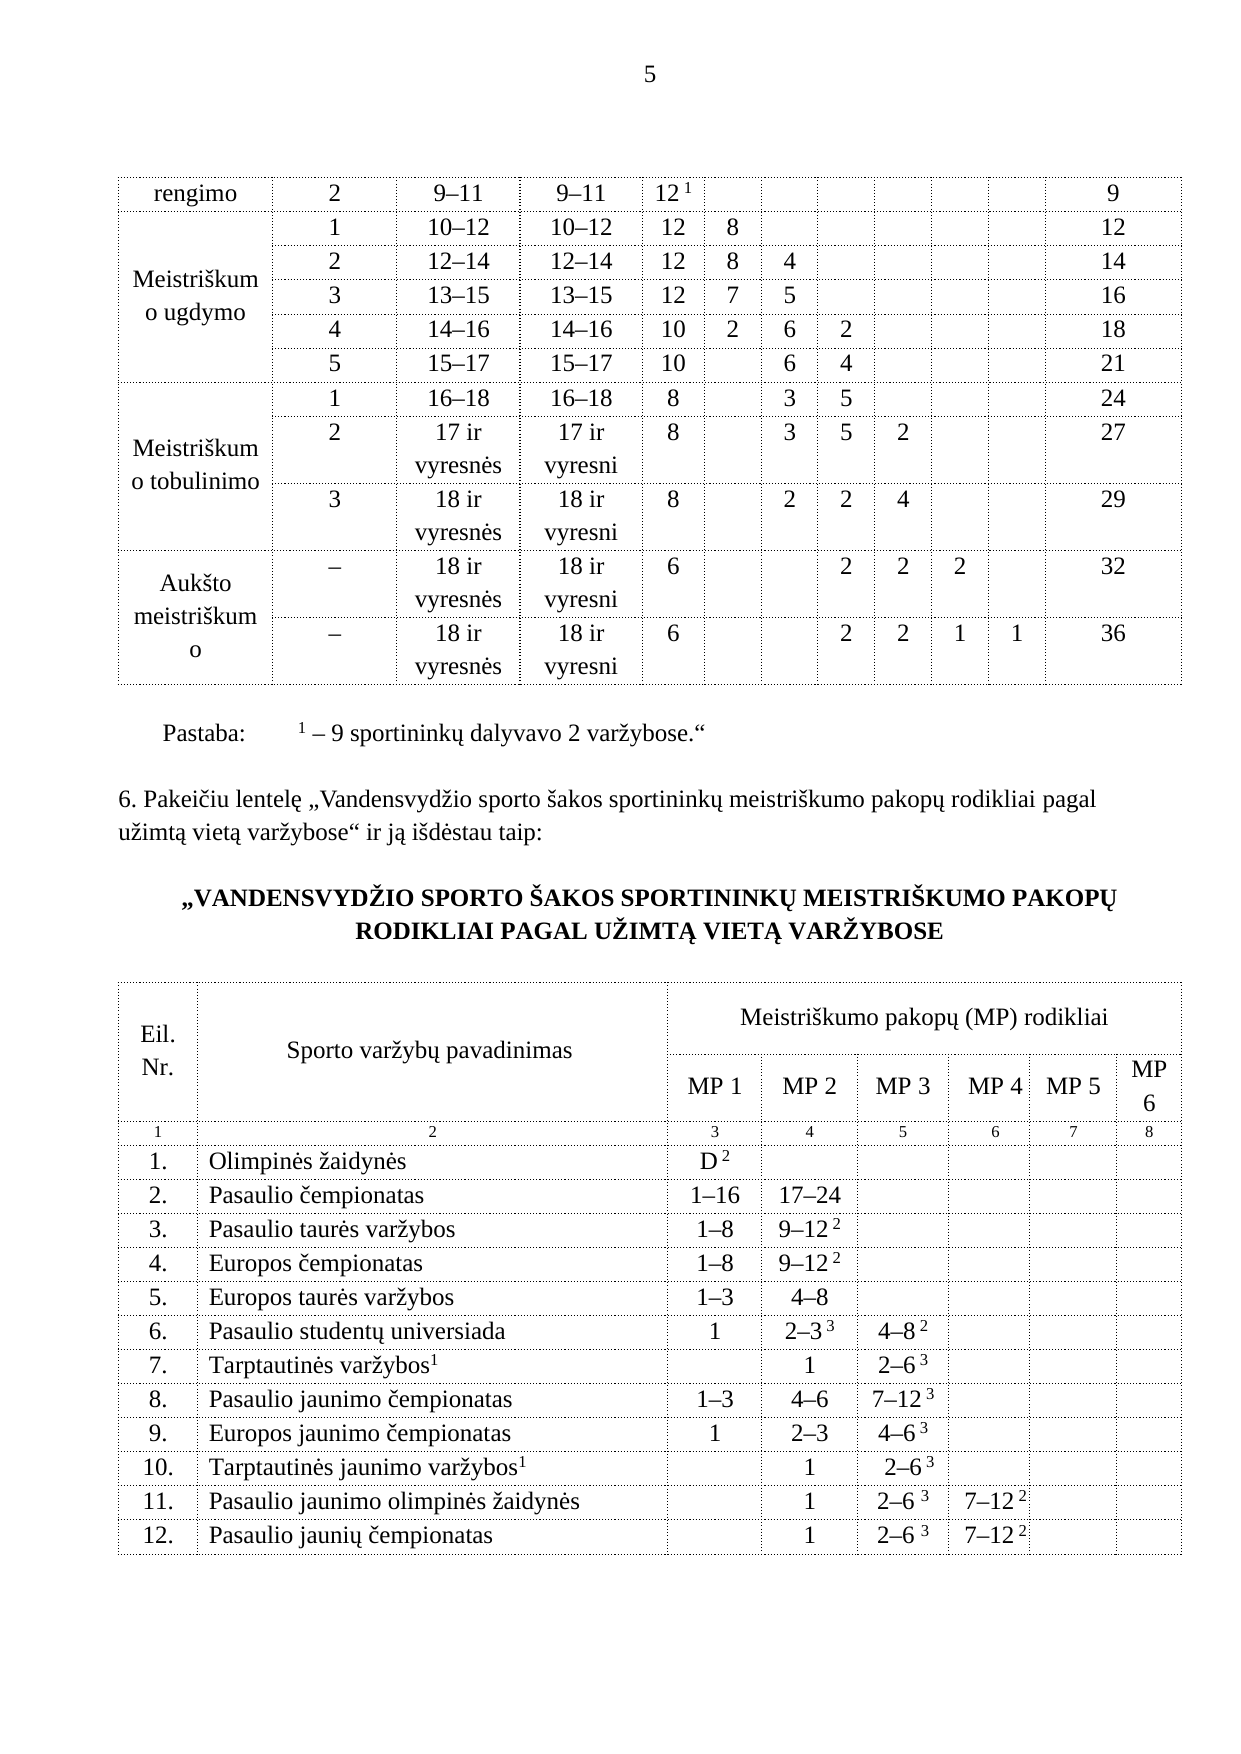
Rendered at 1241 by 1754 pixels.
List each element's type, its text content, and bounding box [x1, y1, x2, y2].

table_cell [704, 550, 761, 617]
table_cell 1 [668, 1417, 762, 1451]
table_cell 4–8 2 [857, 1315, 949, 1349]
table_cell 2 [761, 483, 818, 550]
table_cell [931, 177, 988, 211]
table_cell MP 5 [1030, 1054, 1117, 1121]
table_cell 12 [1045, 211, 1181, 245]
table_cell 2 [818, 483, 875, 550]
table_cell 11. [118, 1485, 197, 1519]
table_cell [931, 314, 988, 347]
table_cell 1. [118, 1145, 197, 1179]
table_cell 18 ir vyresnės [397, 550, 520, 617]
table_cell [949, 1315, 1029, 1349]
table_cell [1117, 1179, 1181, 1213]
table_cell [761, 177, 818, 211]
table_cell 8 [642, 483, 704, 550]
table_cell 12 1 [642, 177, 704, 211]
table_cell rengimo [118, 177, 272, 211]
table_cell 1–3 [668, 1383, 762, 1417]
table_cell Olimpinės žaidynės [198, 1145, 667, 1179]
table_cell [931, 416, 988, 483]
table_cell [1030, 1519, 1117, 1553]
table_cell Aukšto meistriškumo [118, 550, 272, 684]
table_cell 6 [642, 617, 704, 684]
table_cell 2 [704, 314, 761, 347]
table_cell [1030, 1247, 1117, 1281]
table_cell [668, 1519, 762, 1553]
table_cell 1 [762, 1349, 857, 1383]
table_cell [931, 245, 988, 279]
table_cell [1030, 1145, 1117, 1179]
table_cell [875, 279, 931, 313]
table_cell 4 [762, 1121, 857, 1145]
table_cell 2 [875, 617, 931, 684]
table_cell 18 ir vyresni [520, 617, 642, 684]
text „VANDENSVYDŽIO SPORTO ŠAKOS SPORTININKŲ MEISTRIŠKUMO PAKOPŲ RODIKLIAI PAGAL UŽIMTĄ VIETĄ VARŽYBOSE [118, 883, 1181, 945]
table_cell [761, 211, 818, 245]
table_cell [1030, 1485, 1117, 1519]
table_cell 21 [1045, 348, 1181, 382]
table_cell [704, 177, 761, 211]
table_cell [988, 550, 1045, 617]
table_cell [875, 177, 931, 211]
table_cell 18 ir vyresni [520, 483, 642, 550]
table_cell 7 [1030, 1121, 1117, 1145]
table_cell 1–3 [668, 1281, 762, 1315]
table_cell [931, 483, 988, 550]
table_cell 10–12 [520, 211, 642, 245]
table_cell 17–24 [762, 1179, 857, 1213]
table_cell 7 [704, 279, 761, 313]
table_cell 24 [1045, 382, 1181, 416]
table_cell 3 [273, 279, 397, 313]
table_cell Meistriškumo ugdymo [118, 211, 272, 382]
table_cell [1117, 1451, 1181, 1485]
table_cell 2 [818, 617, 875, 684]
table_cell 1 [118, 1121, 197, 1145]
table_cell [1117, 1281, 1181, 1315]
table_cell Pasaulio studentų universiada [198, 1315, 667, 1349]
table_cell 2 [273, 245, 397, 279]
table_cell [988, 382, 1045, 416]
table_cell 9–12 2 [762, 1247, 857, 1281]
table_cell 2 [273, 177, 397, 211]
table_cell [949, 1383, 1029, 1417]
table_cell – [273, 617, 397, 684]
table_cell 3. [118, 1213, 197, 1247]
table_cell 2 [818, 314, 875, 347]
table_cell 12–14 [397, 245, 520, 279]
table_cell 1–16 [668, 1179, 762, 1213]
table_cell [988, 245, 1045, 279]
table_cell [1117, 1213, 1181, 1247]
table_cell 6 [949, 1121, 1029, 1145]
table_cell [818, 245, 875, 279]
table_cell Pasaulio taurės varžybos [198, 1213, 667, 1247]
table_cell 2 [875, 550, 931, 617]
table_cell [875, 348, 931, 382]
table_cell 7. [118, 1349, 197, 1383]
table_cell [704, 416, 761, 483]
table_cell 9–12 2 [762, 1213, 857, 1247]
table_cell 16–18 [397, 382, 520, 416]
table_cell 1 [762, 1451, 857, 1485]
table_cell [988, 177, 1045, 211]
table_cell 12. [118, 1519, 197, 1553]
table_cell 2–3 [762, 1417, 857, 1451]
table_cell MP 2 [762, 1054, 857, 1121]
table_cell [875, 245, 931, 279]
table_cell [949, 1281, 1029, 1315]
table_cell MP 3 [857, 1054, 949, 1121]
table_cell [704, 348, 761, 382]
table_cell 18 ir vyresnės [397, 617, 520, 684]
table_cell 10 [642, 348, 704, 382]
table_cell [1117, 1485, 1181, 1519]
table_cell [988, 279, 1045, 313]
table_cell MP 6 [1117, 1054, 1181, 1121]
table_cell [988, 416, 1045, 483]
table_cell [931, 211, 988, 245]
table_cell [1117, 1417, 1181, 1451]
table_cell [988, 314, 1045, 347]
table_cell [668, 1451, 762, 1485]
table_cell [818, 177, 875, 211]
table_cell 2 [875, 416, 931, 483]
table_cell [931, 279, 988, 313]
table_cell 1 [762, 1519, 857, 1553]
table_cell Pasaulio jaunimo olimpinės žaidynės [198, 1485, 667, 1519]
table_cell [668, 1485, 762, 1519]
text Pastaba: 1 – 9 sportininkų dalyvavo 2 varžybose.“ [162, 718, 1125, 747]
table_cell 4. [118, 1247, 197, 1281]
table_cell 1 [273, 382, 397, 416]
table_cell 3 [761, 416, 818, 483]
table_cell D 2 [668, 1145, 762, 1179]
table_cell 3 [273, 483, 397, 550]
table_cell [931, 382, 988, 416]
table_cell [931, 348, 988, 382]
table_cell 10–12 [397, 211, 520, 245]
table_cell 4 [761, 245, 818, 279]
table_cell 18 ir vyresnės [397, 483, 520, 550]
table_cell 1 [931, 617, 988, 684]
table_cell 8 [704, 211, 761, 245]
table_cell [1030, 1315, 1117, 1349]
table_cell [1117, 1383, 1181, 1417]
table_cell [857, 1281, 949, 1315]
table_cell 12 [642, 211, 704, 245]
table_cell 1–8 [668, 1213, 762, 1247]
table_cell [857, 1179, 949, 1213]
table_cell [875, 314, 931, 347]
table_cell 14–16 [520, 314, 642, 347]
table_cell 4 [818, 348, 875, 382]
table_cell 13–15 [520, 279, 642, 313]
table_cell 16–18 [520, 382, 642, 416]
table_cell 4 [273, 314, 397, 347]
table_cell 17 ir vyresnės [397, 416, 520, 483]
table_cell 2 [818, 550, 875, 617]
table_cell [949, 1179, 1029, 1213]
table_cell 3 [668, 1121, 762, 1145]
table_cell 17 ir vyresni [520, 416, 642, 483]
table_cell [761, 617, 818, 684]
table_cell 3 [761, 382, 818, 416]
table_cell [1117, 1349, 1181, 1383]
table_cell 1 [762, 1485, 857, 1519]
table_cell 18 [1045, 314, 1181, 347]
table_cell 14–16 [397, 314, 520, 347]
table_cell 8 [704, 245, 761, 279]
table_cell [857, 1213, 949, 1247]
table_cell 27 [1045, 416, 1181, 483]
table_cell 2–6 3 [857, 1349, 949, 1383]
table_cell 10 [642, 314, 704, 347]
table_cell 6 [761, 314, 818, 347]
table_cell [949, 1417, 1029, 1451]
table_cell 2 [273, 416, 397, 483]
table_cell 7–12 2 [949, 1519, 1029, 1553]
table_cell 36 [1045, 617, 1181, 684]
table_cell Europos jaunimo čempionatas [198, 1417, 667, 1451]
table_cell [949, 1213, 1029, 1247]
table_cell Pasaulio jaunių čempionatas [198, 1519, 667, 1553]
table_cell Pasaulio čempionatas [198, 1179, 667, 1213]
table_cell 6 [642, 550, 704, 617]
table_cell 6. [118, 1315, 197, 1349]
table_cell 2–3 3 [762, 1315, 857, 1349]
table_cell [1030, 1179, 1117, 1213]
table_cell 18 ir vyresni [520, 550, 642, 617]
table_cell Pasaulio jaunimo čempionatas [198, 1383, 667, 1417]
table_cell [1030, 1213, 1117, 1247]
table_cell 6 [761, 348, 818, 382]
table_cell [875, 382, 931, 416]
table_cell 8. [118, 1383, 197, 1417]
table_cell [1030, 1417, 1117, 1451]
table_header Sporto varžybų pavadinimas [198, 982, 667, 1121]
table_cell 9. [118, 1417, 197, 1451]
table_cell [1117, 1247, 1181, 1281]
table_cell 4–6 3 [857, 1417, 949, 1451]
table_cell [857, 1247, 949, 1281]
table_cell 12 [642, 245, 704, 279]
table_cell [818, 211, 875, 245]
table_cell [1030, 1349, 1117, 1383]
table_header Meistriškumo pakopų (MP) rodikliai [668, 982, 1181, 1053]
table_cell 15–17 [520, 348, 642, 382]
table_cell 9 [1045, 177, 1181, 211]
table_cell [761, 550, 818, 617]
table_cell 12–14 [520, 245, 642, 279]
table_cell 5. [118, 1281, 197, 1315]
table_cell MP 4 [949, 1054, 1029, 1121]
table_cell Europos taurės varžybos [198, 1281, 667, 1315]
table_cell [949, 1145, 1029, 1179]
table_cell 15–17 [397, 348, 520, 382]
table_cell [704, 483, 761, 550]
table_cell [668, 1349, 762, 1383]
table_cell 5 [761, 279, 818, 313]
table_cell 2 [931, 550, 988, 617]
table_cell [1117, 1519, 1181, 1553]
table_cell 2 [198, 1121, 667, 1145]
table_cell [857, 1145, 949, 1179]
table_cell 1 [668, 1315, 762, 1349]
table_cell 2–6 3 [857, 1451, 949, 1485]
table_cell Tarptautinės varžybos1 [198, 1349, 667, 1383]
table_cell 10. [118, 1451, 197, 1485]
table_cell 29 [1045, 483, 1181, 550]
table_cell 4–8 [762, 1281, 857, 1315]
table_cell 8 [1117, 1121, 1181, 1145]
table_cell 2–6 3 [857, 1485, 949, 1519]
table_cell 7–12 3 [857, 1383, 949, 1417]
table_cell [949, 1451, 1029, 1485]
table_cell Meistriškumo tobulinimo [118, 382, 272, 550]
table_cell 1 [988, 617, 1045, 684]
table_cell 4–6 [762, 1383, 857, 1417]
table_cell [1117, 1315, 1181, 1349]
table_cell 13–15 [397, 279, 520, 313]
table_cell 2. [118, 1179, 197, 1213]
table_cell [1117, 1145, 1181, 1179]
table_cell 4 [875, 483, 931, 550]
table_cell 5 [273, 348, 397, 382]
table_cell 9–11 [520, 177, 642, 211]
table_cell 32 [1045, 550, 1181, 617]
table_cell 8 [642, 382, 704, 416]
table_cell [988, 483, 1045, 550]
table_cell 2–6 3 [857, 1519, 949, 1553]
table_cell 5 [818, 382, 875, 416]
table_cell [1030, 1451, 1117, 1485]
table_cell 9–11 [397, 177, 520, 211]
table_cell 7–12 2 [949, 1485, 1029, 1519]
table_cell [818, 279, 875, 313]
table_cell [875, 211, 931, 245]
table_cell 1 [273, 211, 397, 245]
table_cell [949, 1247, 1029, 1281]
table_cell Tarptautinės jaunimo varžybos1 [198, 1451, 667, 1485]
table_cell [949, 1349, 1029, 1383]
table_cell 1–8 [668, 1247, 762, 1281]
table_cell [704, 617, 761, 684]
text 6. Pakeičiu lentelę „Vandensvydžio sporto šakos sportininkų meistriškumo pakopų rodikliai pagal užimtą vietą varžybose“ ir ją išdėstau taip: [118, 784, 1125, 846]
table_cell 14 [1045, 245, 1181, 279]
table_cell [1030, 1281, 1117, 1315]
table_cell 12 [642, 279, 704, 313]
table_cell [704, 382, 761, 416]
table_cell 16 [1045, 279, 1181, 313]
table_cell [988, 211, 1045, 245]
table_header Eil. Nr. [118, 982, 197, 1121]
table_cell [762, 1145, 857, 1179]
table_cell 8 [642, 416, 704, 483]
table_cell MP 1 [668, 1054, 762, 1121]
table_cell – [273, 550, 397, 617]
table_cell [1030, 1383, 1117, 1417]
table_cell 5 [857, 1121, 949, 1145]
table_cell 5 [818, 416, 875, 483]
table_cell [988, 348, 1045, 382]
table_cell Europos čempionatas [198, 1247, 667, 1281]
